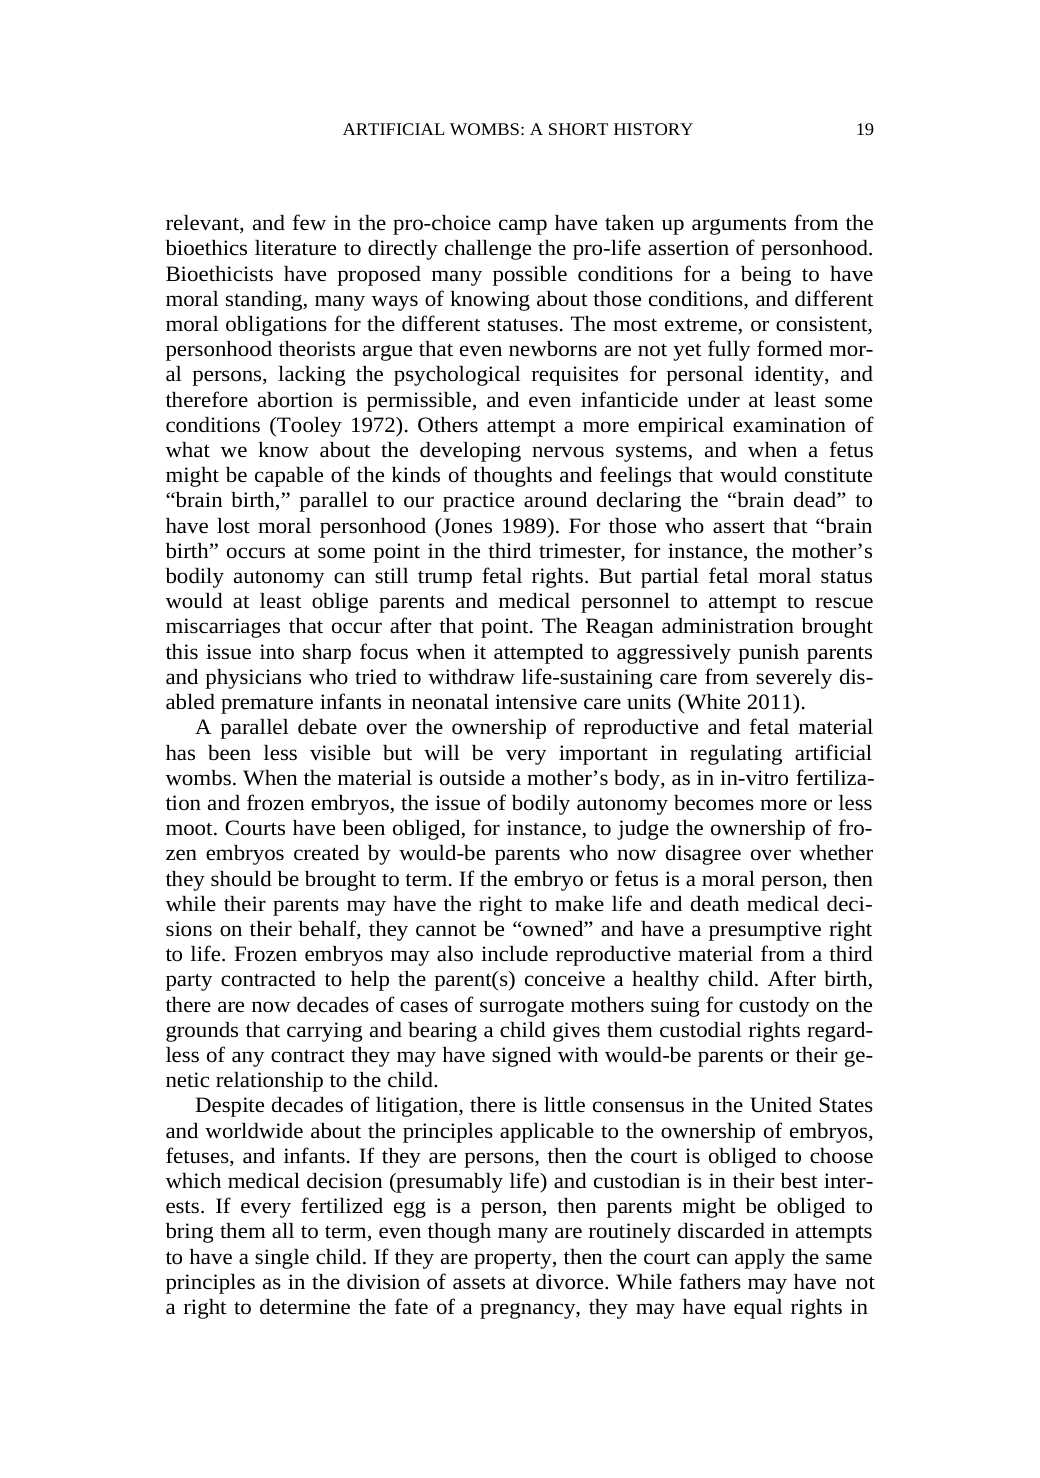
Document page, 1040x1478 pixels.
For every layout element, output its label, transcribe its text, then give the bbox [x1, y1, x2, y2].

text A parallel debate over the ownership of reproductive and fetal material has been less visible but will be very important in regulating artificial wombs. When the material is outside a mother’s body, as in in-vitro fertiliza- tion and frozen embryos, the issue of bodily autonomy becomes more or less moot. Courts have been obliged, for instance, to judge the ownership of fro- zen embryos created by would-be parents who now disagree over whether they should be brought to term. If the embryo or fetus is a moral person, then while their parents may have the right to make life and death medical deci- sions on their behalf, they cannot be “owned” and have a presumptive right to life. Frozen embryos may also include reproductive material from a third party contracted to help the parent(s) conceive a healthy child. After birth, there are now decades of cases of surrogate mothers suing for custody on the grounds that carrying and bearing a child gives them custodial rights regard- less of any contract they may have signed with would-be parents or their ge- netic relationship to the child. [165, 714, 874, 1092]
text relevant, and few in the pro-choice camp have taken up arguments from the bioethics literature to directly challenge the pro-life assertion of personhood. Bioethicists have proposed many possible conditions for a being to have moral standing, many ways of knowing about those conditions, and different moral obligations for the different statuses. The most extreme, or consistent, personhood theorists argue that even newborns are not yet fully formed mor- al persons, lacking the psychological requisites for personal identity, and therefore abortion is permissible, and even infanticide under at least some conditions (Tooley 1972). Others attempt a more empirical examination of what we know about the developing nervous systems, and when a fetus might be capable of the kinds of thoughts and feelings that would constitute “brain birth,” parallel to our practice around declaring the “brain dead” to have lost moral personhood (Jones 1989). For those who assert that “brain birth” occurs at some point in the third trimester, for instance, the mother’s bodily autonomy can still trump fetal rights. But partial fetal moral status would at least oblige parents and medical personnel to attempt to rescue miscarriages that occur after that point. The Reagan administration brought this issue into sharp focus when it attempted to aggressively punish parents and physicians who tried to withdraw life-sustaining care from severely dis- abled premature infants in neonatal intensive care units (White 2011). [165, 210, 875, 714]
text Despite decades of litigation, there is little consensus in the United States and worldwide about the principles applicable to the ownership of embryos, fetuses, and infants. If they are persons, then the court is obliged to choose which medical decision (presumably life) and custodian is in their best inter- ests. If every fertilized egg is a person, then parents might be obliged to bring them all to term, even though many are routinely discarded in attempts to have a single child. If they are property, then the court can apply the same principles as in the division of assets at divorce. While fathers may have not a right to determine the fate of a pregnancy, they may have equal rights in [165, 1092, 875, 1319]
